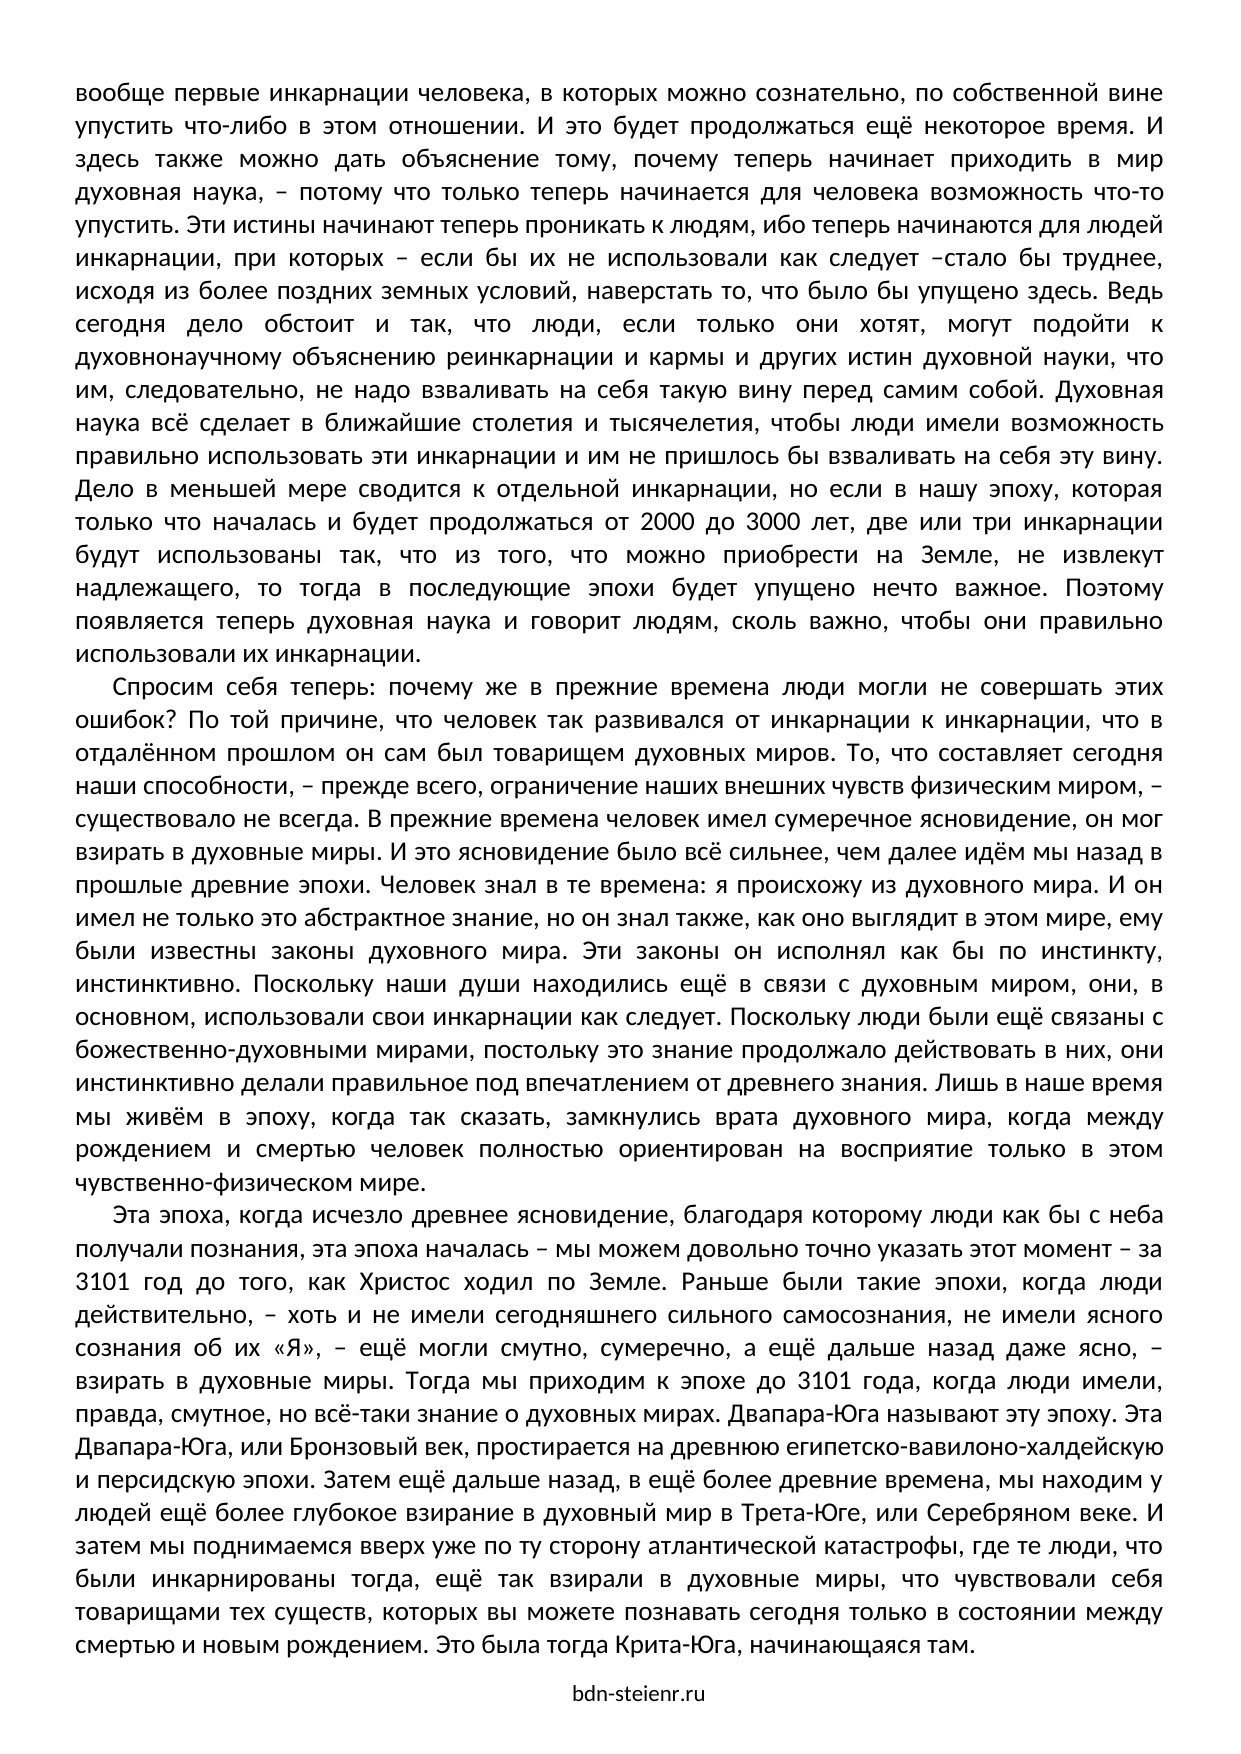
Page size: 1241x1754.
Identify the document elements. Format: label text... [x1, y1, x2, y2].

text вообще первые инкарнации человека, в которых можно сознательно, по собственной вине упустить что-либо в этом отношении. И это будет продолжаться ещё некоторое время. И здесь также можно дать объяснение тому, почему теперь начинает приходить в мир духовная наука, – потому что только теперь начинается для человека возможность что-то упустить. Эти истины начинают теперь проникать к людям, ибо теперь начинаются для людей инкарнации, при которых – если бы их не использовали как следует –стало бы труднее, исходя из более поздних земных условий, наверстать то, что было бы упущено здесь. Ведь сегодня дело обстоит и так, что люди, если только они хотят, могут подойти к духовнонаучному объяснению реинкарнации и кармы и других истин духовной науки, что им, следовательно, не надо взваливать на себя такую вину перед самим собой. Духовная наука всё сделает в ближайшие столетия и тысячелетия, чтобы люди имели возможность правильно использовать эти инкарнации и им не пришлось бы взваливать на себя эту вину. Дело в меньшей мере сводится к отдельной инкарнации, но если в нашу эпоху, которая только что началась и будет продолжаться от 2000 до 3000 лет, две или три инкарнации будут использованы так, что из того, что можно приобрести на Земле, не извлекут надлежащего, то тогда в последующие эпохи будет упущено нечто важное. Поэтому появляется теперь духовная наука и говорит людям, сколь важно, чтобы они правильно использовали их инкарнации. [75, 75, 1165, 669]
text Спросим себя теперь: почему же в прежние времена люди могли не совершать этих ошибок? По той причине, что человек так развивался от инкарнации к инкарнации, что в отдалённом прошлом он сам был товарищем духовных миров. То, что составляет сегодня наши способности, – прежде всего, ограничение наших внешних чувств физическим миром, – существовало не всегда. В прежние времена человек имел сумеречное ясновидение, он мог взирать в духовные миры. И это ясновидение было всё сильнее, чем далее идём мы назад в прошлые древние эпохи. Человек знал в те времена: я происхожу из духовного мира. И он имел не только это абстрактное знание, но он знал также, как оно выглядит в этом мире, ему были известны законы духовного мира. Эти законы он исполнял как бы по инстинкту, инстинктивно. Поскольку наши души находились ещё в связи с духовным миром, они, в основном, использовали свои инкарнации как следует. Поскольку люди были ещё связаны с божественно-духовными мирами, постольку это знание продолжало действовать в них, они инстинктивно делали правильное под впечатлением от древнего знания. Лишь в наше время мы живём в эпоху, когда так сказать, замкнулись врата духовного мира, когда между рождением и смертью человек полностью ориентирован на восприятие только в этом чувственно-физическом мире. [75, 669, 1165, 1198]
text Эта эпоха, когда исчезло древнее ясновидение, благодаря которому люди как бы с неба получали познания, эта эпоха началась – мы можем довольно точно указать этот момент – за 3101 год до того, как Христос ходил по Земле. Раньше были такие эпохи, когда люди действительно, – хоть и не имели сегодняшнего сильного самосознания, не имели ясного сознания об их «Я», – ещё могли смутно, сумеречно, а ещё дальше назад даже ясно, – взирать в духовные миры. Тогда мы приходим к эпохе до 3101 года, когда люди имели, правда, смутное, но всё-таки знание о духовных мирах. Двапара-Юга называют эту эпоху. Эта Двапара-Юга, или Бронзовый век, простирается на древнюю египетско-вавилоно-халдейскую и персидскую эпохи. Затем ещё дальше назад, в ещё более древние времена, мы находим у людей ещё более глубокое взирание в духовный мир в Трета-Юге, или Серебряном веке. И затем мы поднимаемся вверх уже по ту сторону атлантической катастрофы, где те люди, что были инкарнированы тогда, ещё так взирали в духовные миры, что чувствовали себя товарищами тех существ, которых вы можете познавать сегодня только в состоянии между смертью и новым рождением. Это была тогда Крита-Юга, начинающаяся там. [75, 1198, 1165, 1660]
